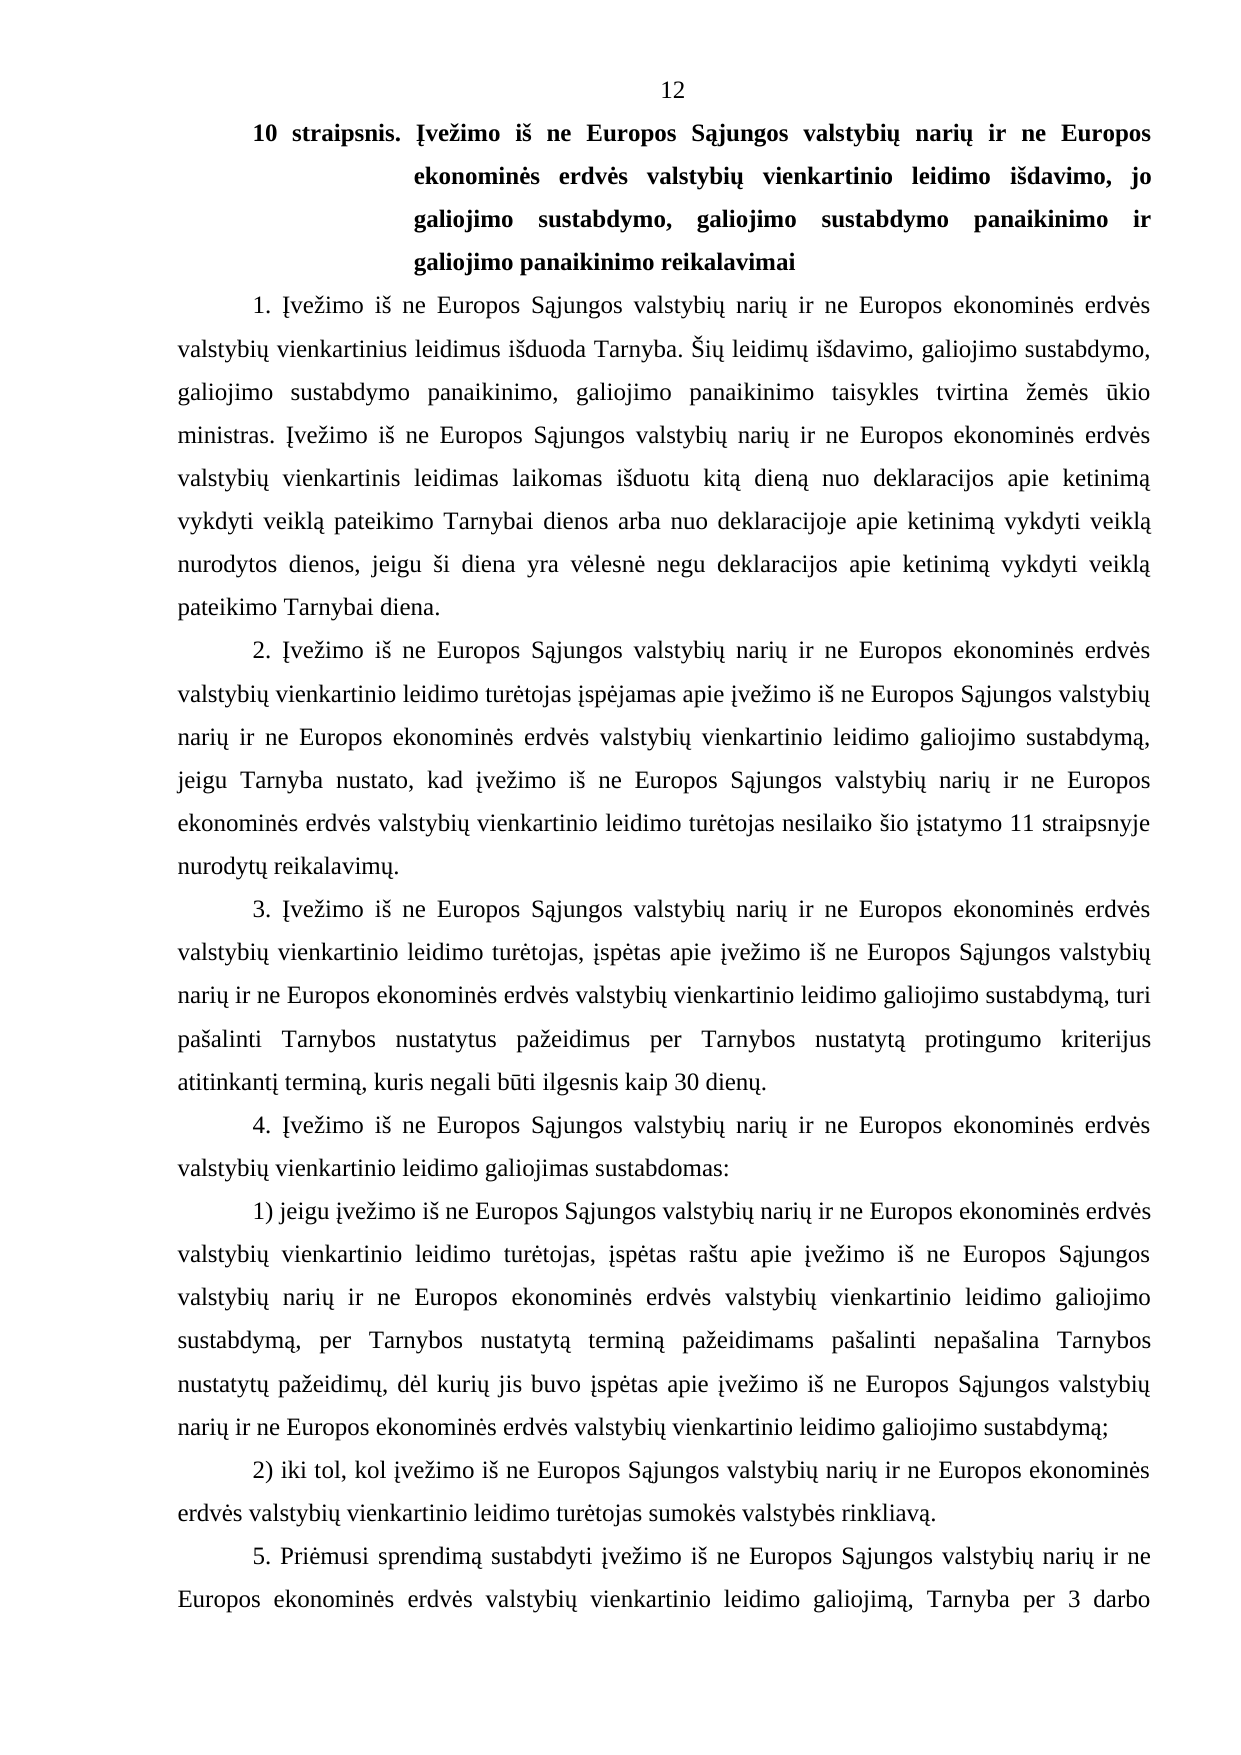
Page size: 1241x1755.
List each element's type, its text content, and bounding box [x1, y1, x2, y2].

text 1) jeigu įvežimo iš ne Europos Sąjungos valstybių narių ir ne Europos ekonominės erdvės valstybių vienkartinio leidimo turėtojas, įspėtas raštu apie įvežimo iš ne Europos Sąjungos valstybių narių ir ne Europos ekonominės erdvės valstybių vienkartinio leidimo galiojimo sustabdymą, per Tarnybos nustatytą terminą pažeidimams pašalinti nepašalina Tarnybos nustatytų pažeidimų, dėl kurių jis buvo įspėtas apie įvežimo iš ne Europos Sąjungos valstybių narių ir ne Europos ekonominės erdvės valstybių vienkartinio leidimo galiojimo sustabdymą; [177, 1196, 1152, 1441]
text 3. Įvežimo iš ne Europos Sąjungos valstybių narių ir ne Europos ekonominės erdvės valstybių vienkartinio leidimo turėtojas, įspėtas apie įvežimo iš ne Europos Sąjungos valstybių narių ir ne Europos ekonominės erdvės valstybių vienkartinio leidimo galiojimo sustabdymą, turi pašalinti Tarnybos nustatytus pažeidimus per Tarnybos nustatytą protingumo kriterijus atitinkantį terminą, kuris negali būti ilgesnis kaip 30 dienų. [177, 894, 1152, 1096]
text 2. Įvežimo iš ne Europos Sąjungos valstybių narių ir ne Europos ekonominės erdvės valstybių vienkartinio leidimo turėtojas įspėjamas apie įvežimo iš ne Europos Sąjungos valstybių narių ir ne Europos ekonominės erdvės valstybių vienkartinio leidimo galiojimo sustabdymą, jeigu Tarnyba nustato, kad įvežimo iš ne Europos Sąjungos valstybių narių ir ne Europos ekonominės erdvės valstybių vienkartinio leidimo turėtojas nesilaiko šio įstatymo 11 straipsnyje nurodytų reikalavimų. [177, 636, 1152, 880]
text 2) iki tol, kol įvežimo iš ne Europos Sąjungos valstybių narių ir ne Europos ekonominės erdvės valstybių vienkartinio leidimo turėtojas sumokės valstybės rinkliavą. [177, 1455, 1152, 1527]
text 1. Įvežimo iš ne Europos Sąjungos valstybių narių ir ne Europos ekonominės erdvės valstybių vienkartinius leidimus išduoda Tarnyba. Šių leidimų išdavimo, galiojimo sustabdymo, galiojimo sustabdymo panaikinimo, galiojimo panaikinimo taisykles tvirtina žemės ūkio ministras. Įvežimo iš ne Europos Sąjungos valstybių narių ir ne Europos ekonominės erdvės valstybių vienkartinis leidimas laikomas išduotu kitą dieną nuo deklaracijos apie ketinimą vykdyti veiklą pateikimo Tarnybai dienos arba nuo deklaracijoje apie ketinimą vykdyti veiklą nurodytos dienos, jeigu ši diena yra vėlesnė negu deklaracijos apie ketinimą vykdyti veiklą pateikimo Tarnybai diena. [177, 291, 1152, 621]
text 10 straipsnis. Įvežimo iš ne Europos Sąjungos valstybių narių ir ne Europos ekonominės erdvės valstybių vienkartinio leidimo išdavimo, jo galiojimo sustabdymo, galiojimo sustabdymo panaikinimo ir galiojimo panaikinimo reikalavimai [252, 118, 1152, 276]
text 5. Priėmusi sprendimą sustabdyti įvežimo iš ne Europos Sąjungos valstybių narių ir ne Europos ekonominės erdvės valstybių vienkartinio leidimo galiojimą, Tarnyba per 3 darbo [177, 1541, 1152, 1613]
text 4. Įvežimo iš ne Europos Sąjungos valstybių narių ir ne Europos ekonominės erdvės valstybių vienkartinio leidimo galiojimas sustabdomas: [177, 1110, 1152, 1182]
